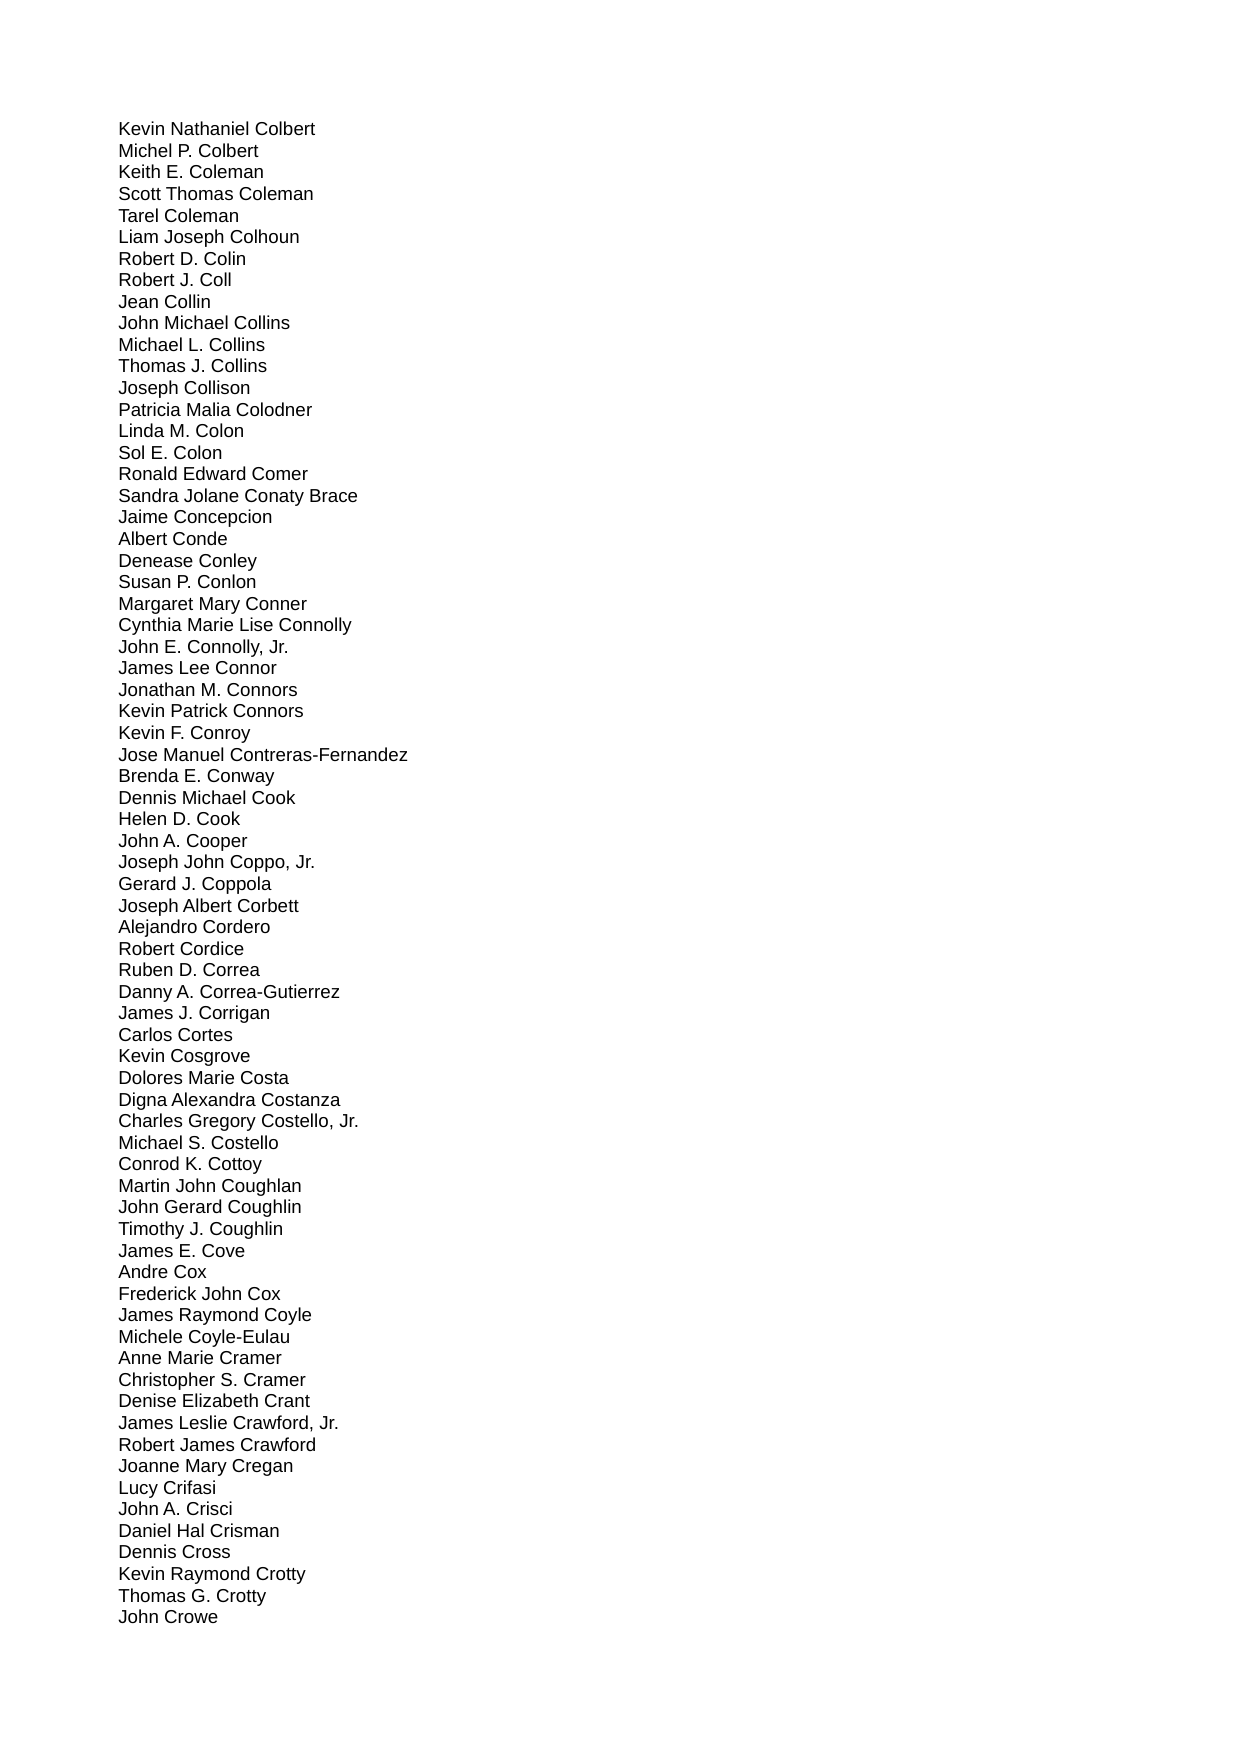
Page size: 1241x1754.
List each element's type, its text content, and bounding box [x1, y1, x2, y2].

text Kevin Nathaniel Colbert Michel P. Colbert Keith E. Coleman Scott Thomas Coleman Tarel Coleman Liam Joseph Colhoun Robert D. Colin Robert J. Coll Jean Collin John Michael Collins Michael L. Collins Thomas J. Collins Joseph Collison Patricia Malia Colodner Linda M. Colon Sol E. Colon Ronald Edward Comer Sandra Jolane Conaty Brace Jaime Concepcion Albert Conde Denease Conley Susan P. Conlon Margaret Mary Conner Cynthia Marie Lise Connolly John E. Connolly, Jr. James Lee Connor Jonathan M. Connors Kevin Patrick Connors Kevin F. Conroy Jose Manuel Contreras-Fernandez Brenda E. Conway Dennis Michael Cook Helen D. Cook John A. Cooper Joseph John Coppo, Jr. Gerard J. Coppola Joseph Albert Corbett Alejandro Cordero Robert Cordice Ruben D. Correa Danny A. Correa-Gutierrez James J. Corrigan Carlos Cortes Kevin Cosgrove Dolores Marie Costa Digna Alexandra Costanza Charles Gregory Costello, Jr. Michael S. Costello Conrod K. Cottoy Martin John Coughlan John Gerard Coughlin Timothy J. Coughlin James E. Cove Andre Cox Frederick John Cox James Raymond Coyle Michele Coyle-Eulau Anne Marie Cramer Christopher S. Cramer Denise Elizabeth Crant James Leslie Crawford, Jr. Robert James Crawford Joanne Mary Cregan Lucy Crifasi John A. Crisci Daniel Hal Crisman Dennis Cross Kevin Raymond Crotty Thomas G. Crotty John Crowe [118, 118, 1122, 1627]
